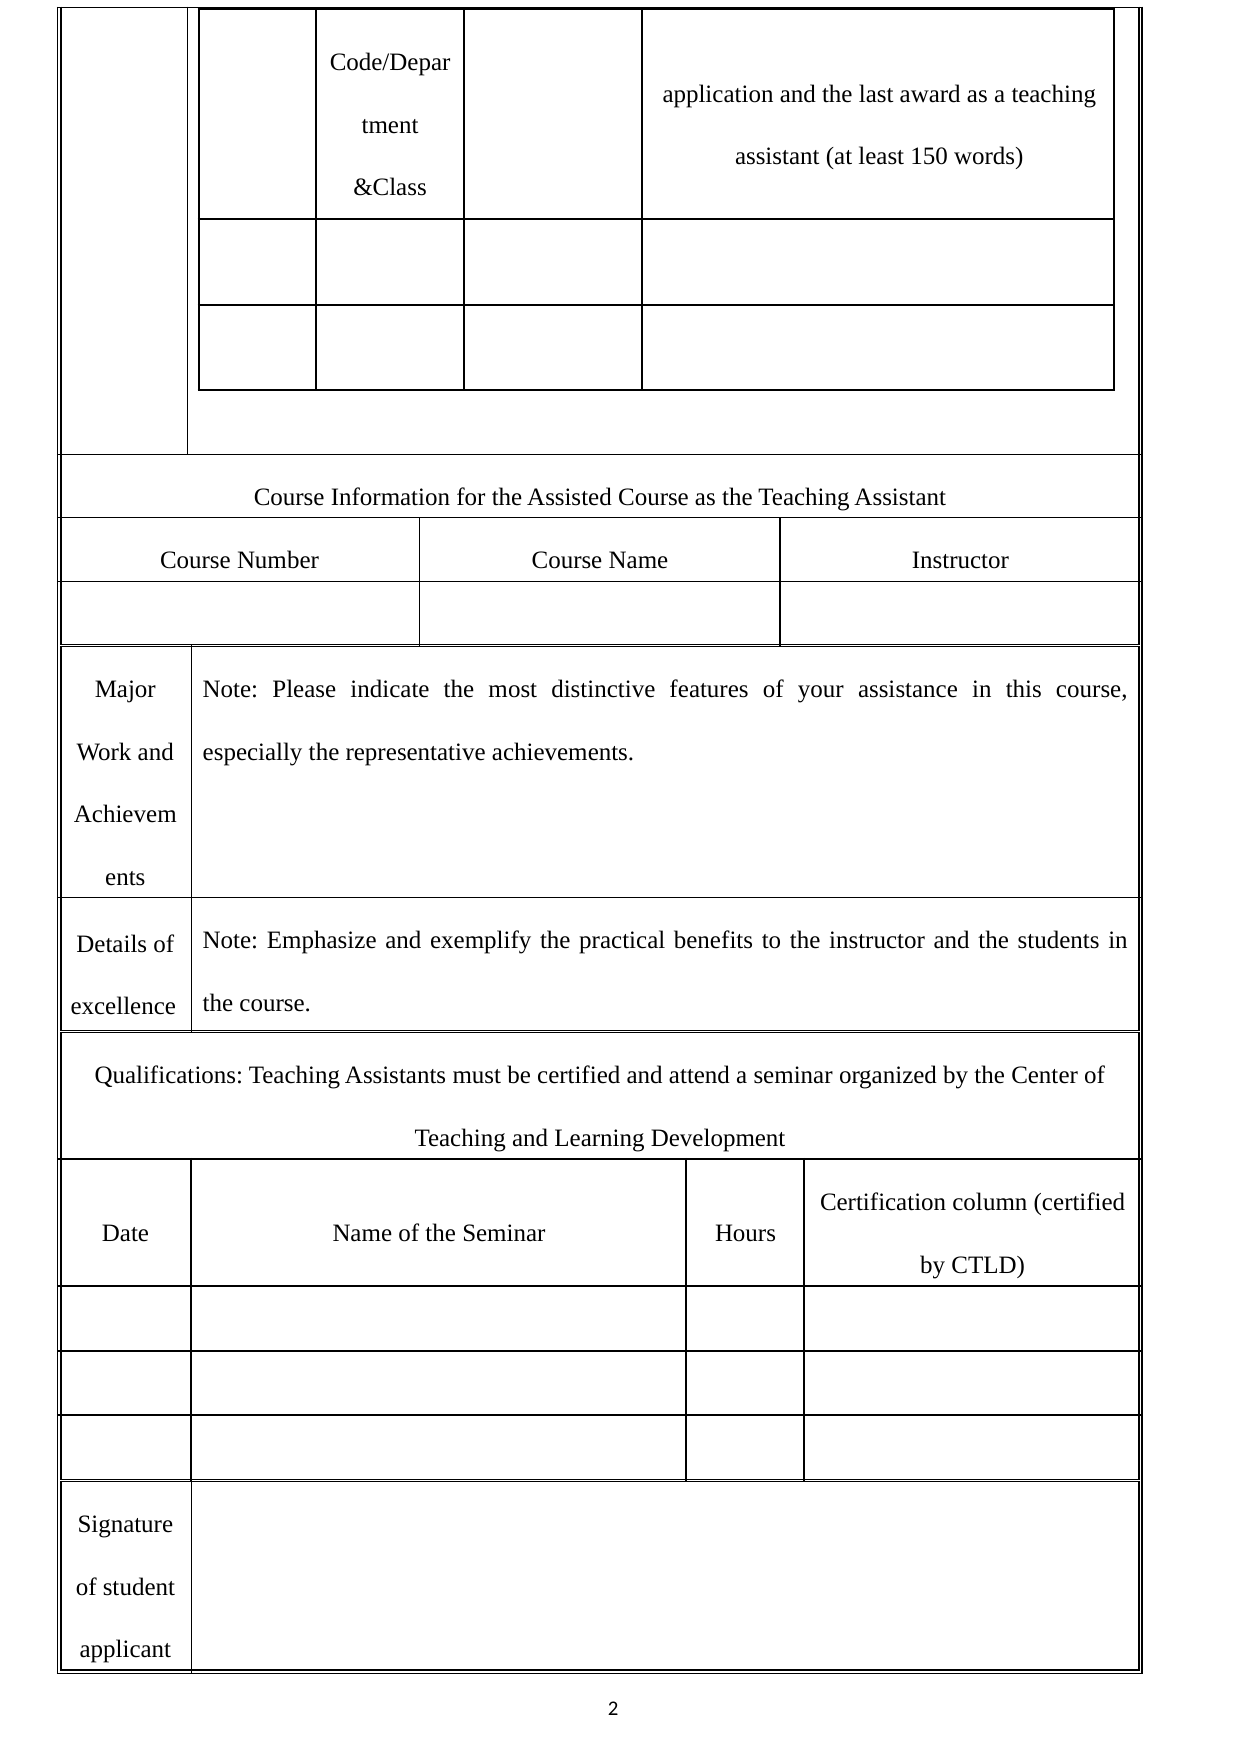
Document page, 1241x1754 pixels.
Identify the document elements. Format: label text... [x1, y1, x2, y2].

table_cell [200, 220, 315, 303]
table_cell [465, 306, 641, 389]
table_cell [317, 220, 463, 303]
table_cell Note: Emphasize and exemplify the practical benefits to the instructor and the students in the course. [192, 898, 1138, 1030]
table_cell [62, 582, 419, 644]
table_header [200, 10, 315, 218]
table_header application and the last award as a teaching assistant (at least 150 words) [643, 10, 1113, 218]
table_cell [687, 1352, 803, 1414]
table_cell [188, 8, 1138, 453]
table_cell [62, 1416, 190, 1479]
table_cell [687, 1416, 803, 1479]
table_cell Certification column (certified by CTLD) [805, 1160, 1138, 1285]
table_cell [62, 1287, 190, 1349]
table_cell [200, 306, 315, 389]
table_cell Major Work and Achievements [62, 647, 191, 897]
table_cell Course Number [62, 518, 419, 581]
table_cell Course Information for the Assisted Course as the Teaching Assistant [62, 455, 1138, 517]
table_cell [192, 1287, 685, 1349]
table_cell Signature of student applicant [62, 1482, 191, 1669]
table_cell Date [62, 1160, 190, 1285]
table_cell [192, 1482, 1138, 1669]
table_cell [317, 306, 463, 389]
table_cell Note: Please indicate the most distinctive features of your assistance in this course, especially the representative achievements. [192, 647, 1138, 897]
table_cell [192, 1352, 685, 1414]
table_cell [192, 1416, 685, 1479]
table_cell [805, 1416, 1138, 1479]
table_header [465, 10, 641, 218]
table_header Code/Department &Class [317, 10, 463, 218]
table_cell Instructor [781, 518, 1138, 581]
table_cell [805, 1352, 1138, 1414]
table_cell [781, 582, 1138, 644]
table_cell [465, 220, 641, 303]
table_cell Course Name [420, 518, 779, 581]
table_cell Name of the Seminar [192, 1160, 685, 1285]
table_cell [62, 1352, 190, 1414]
table_cell Details of excellence [62, 898, 191, 1030]
table_cell [687, 1287, 803, 1349]
table_cell Qualifications: Teaching Assistants must be certified and attend a seminar organized by the Center of Teaching and Learning Development [62, 1033, 1138, 1158]
table_cell [643, 220, 1113, 303]
table_cell [62, 8, 187, 453]
table_cell [805, 1287, 1138, 1349]
table_cell [643, 306, 1113, 389]
table_cell Hours [687, 1160, 803, 1285]
table_cell [420, 582, 779, 644]
